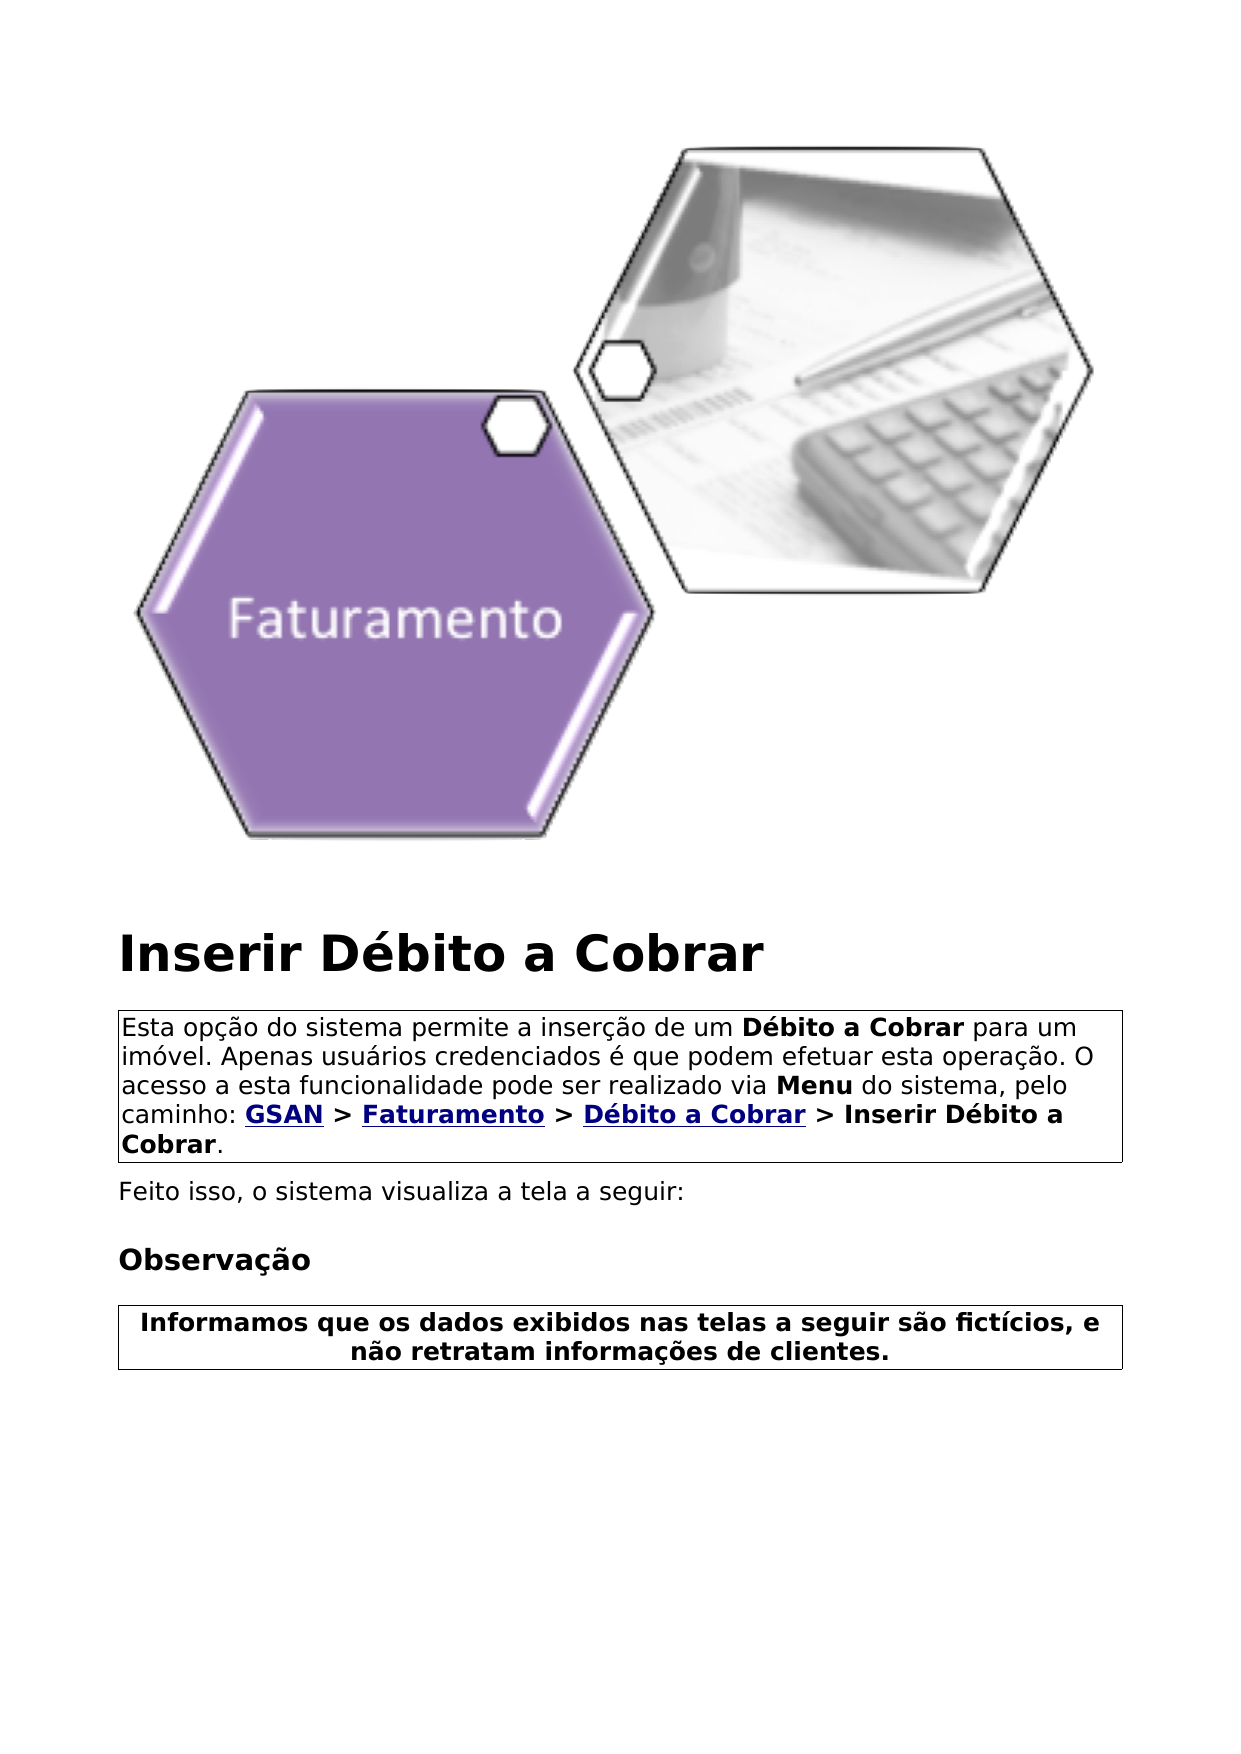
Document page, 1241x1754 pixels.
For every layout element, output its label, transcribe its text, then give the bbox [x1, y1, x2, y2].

subtitle Observação [118, 1243, 1122, 1277]
table_header Esta opção do sistema permite a inserção de um Débito a Cobrar para um imóvel. Apenas usuários credenciados é que podem efetuar esta operação. O acesso a esta funcionalidade pode ser realizado via Menu do sistema, pelo caminho: GSAN > Faturamento > Débito a Cobrar > Inserir Débito a Cobrar. [119, 1011, 1122, 1162]
subtitle Inserir Débito a Cobrar [118, 925, 1122, 983]
text Feito isso, o sistema visualiza a tela a seguir: [118, 1177, 1122, 1206]
table_header Informamos que os dados exibidos nas telas a seguir são fictícios, e não retratam informações de clientes. [119, 1306, 1122, 1369]
picture [118, 118, 1123, 858]
